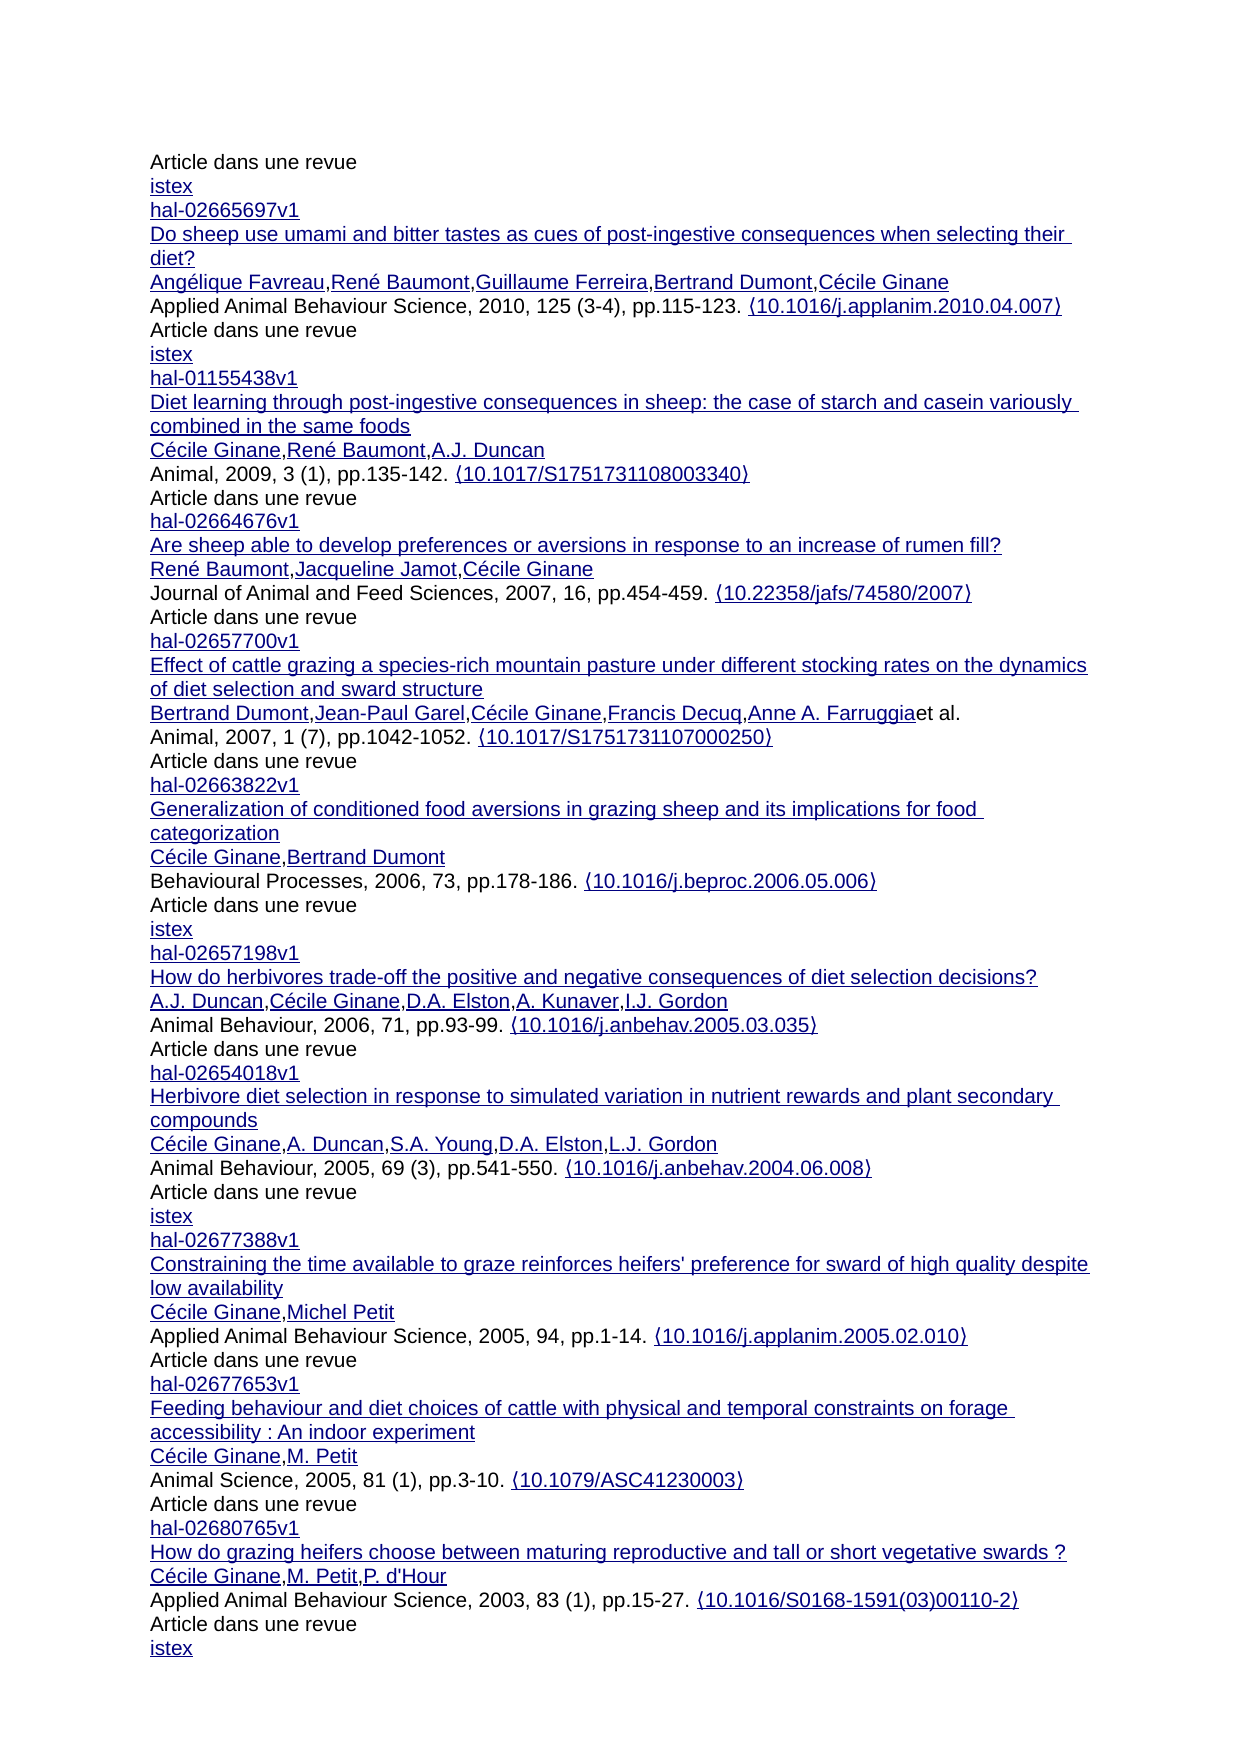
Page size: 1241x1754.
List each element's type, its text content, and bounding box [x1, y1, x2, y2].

table_cell low availability Cécile Ginane,Michel Petit Applied Animal Behaviour Science, 2005, 94, pp.1-14. ⟨10.1016/j.applanim.2005.02.010⟩ Article dans une revue hal-02677653v1 [150, 1274, 1090, 1396]
table_cell Herbivore diet selection in response to simulated variation in nutrient rewards and plant secondary compounds Cécile Ginane,A. Duncan,S.A. Young,D.A. Elston,L.J. Gordon Animal Behaviour, 2005, 69 (3), pp.541-550. ⟨10.1016/j.anbehav.2004.06.008⟩ Article dans une revue istex hal-02677388v1 [150, 1084, 1090, 1252]
table_cell Feeding behaviour and diet choices of cattle with physical and temporal constraints on forage accessibility : An indoor experiment Cécile Ginane,M. Petit Animal Science, 2005, 81 (1), pp.3-10. ⟨10.1079/ASC41230003⟩ Article dans une revue hal-02680765v1 [150, 1396, 1090, 1539]
table_cell How do grazing heifers choose between maturing reproductive and tall or short vegetative swards ? Cécile Ginane,M. Petit,P. d'Hour Applied Animal Behaviour Science, 2003, 83 (1), pp.15-27. ⟨10.1016/S0168-1591(03)00110-2⟩ Article dans une revue istex [150, 1540, 1090, 1659]
table_cell Diet learning through post-ingestive consequences in sheep: the case of starch and casein variously combined in the same foods Cécile Ginane,René Baumont,A.J. Duncan Animal, 2009, 3 (1), pp.135-142. ⟨10.1017/S1751731108003340⟩ Article dans une revue hal-02664676v1 [150, 390, 1090, 533]
table_cell Effect of cattle grazing a species-rich mountain pasture under different stocking rates on the dynamics of diet selection and sward structure Bertrand Dumont,Jean-Paul Garel,Cécile Ginane,Francis Decuq,Anne A. Farruggiaet al. Animal, 2007, 1 (7), pp.1042-1052. ⟨10.1017/S1751731107000250⟩ Article dans une revue hal-02663822v1 [150, 653, 1090, 797]
table_cell How do herbivores trade-off the positive and negative consequences of diet selection decisions? A.J. Duncan,Cécile Ginane,D.A. Elston,A. Kunaver,I.J. Gordon Animal Behaviour, 2006, 71, pp.93-99. ⟨10.1016/j.anbehav.2005.03.035⟩ Article dans une revue hal-02654018v1 [150, 965, 1090, 1084]
table_cell Article dans une revue istex hal-02665697v1 [150, 150, 1090, 222]
table_cell Are sheep able to develop preferences or aversions in response to an increase of rumen fill? René Baumont,Jacqueline Jamot,Cécile Ginane Journal of Animal and Feed Sciences, 2007, 16, pp.454-459. ⟨10.22358/jafs/74580/2007⟩ Article dans une revue hal-02657700v1 [150, 533, 1090, 653]
table_cell Constraining the time available to graze reinforces heifers' preference for sward of high quality despite [150, 1252, 1090, 1273]
table_cell Do sheep use umami and bitter tastes as cues of post-ingestive consequences when selecting their diet? Angélique Favreau,René Baumont,Guillaume Ferreira,Bertrand Dumont,Cécile Ginane Applied Animal Behaviour Science, 2010, 125 (3-4), pp.115-123. ⟨10.1016/j.applanim.2010.04.007⟩ Article dans une revue istex hal-01155438v1 [150, 222, 1090, 389]
table_cell Generalization of conditioned food aversions in grazing sheep and its implications for food categorization Cécile Ginane,Bertrand Dumont Behavioural Processes, 2006, 73, pp.178-186. ⟨10.1016/j.beproc.2006.05.006⟩ Article dans une revue istex hal-02657198v1 [150, 797, 1090, 964]
